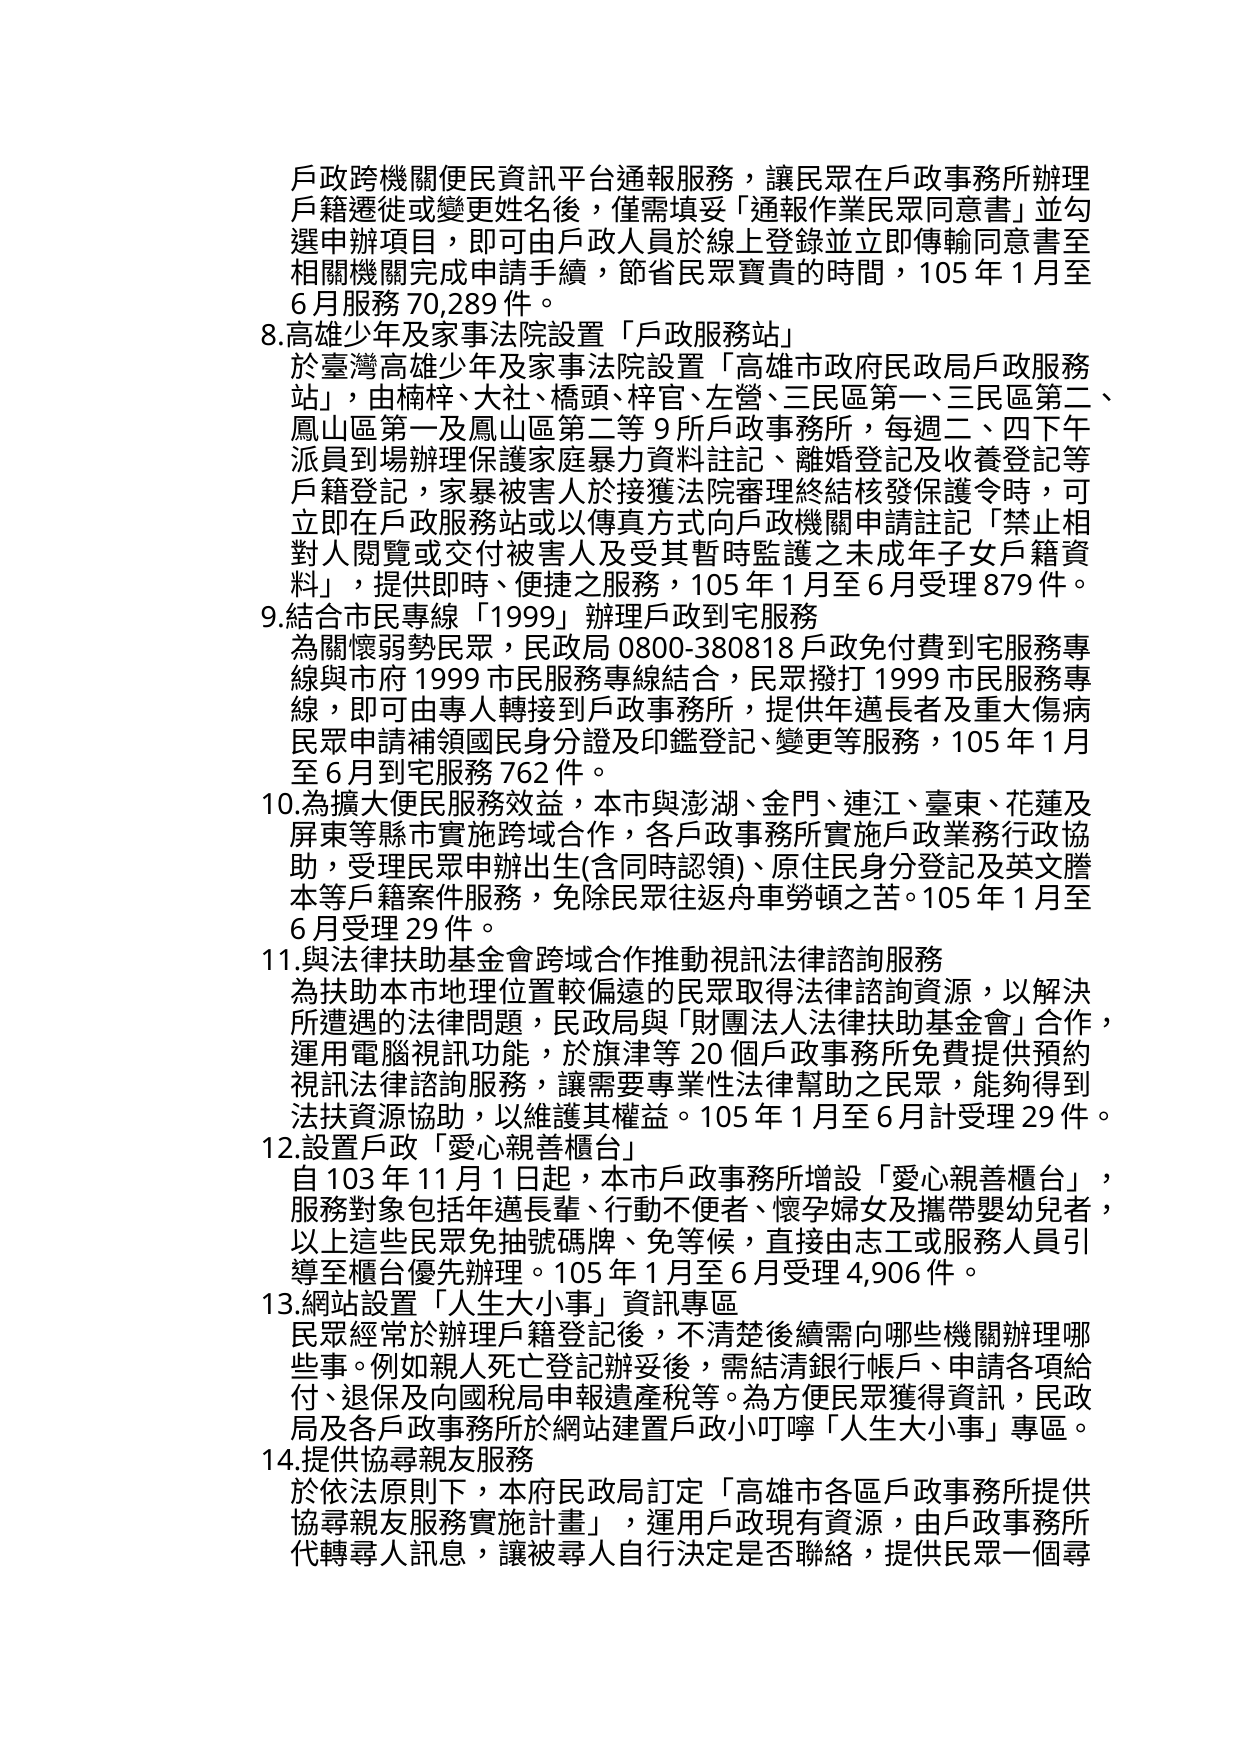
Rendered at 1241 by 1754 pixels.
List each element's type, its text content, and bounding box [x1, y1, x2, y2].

text 8.高雄少年及家事法院設置「戶政服務站」 [260, 321, 1092, 352]
text 10.為擴大便民服務效益，本市與澎湖、金門、連江、臺東、花蓮及屏東等縣市實施跨域合作，各戶政事務所實施戶政業務行政協助，受理民眾申辦出生(含同時認領)、原住民身分登記及英文謄本等戶籍案件服務，免除民眾往返舟車勞頓之苦。105年1月至6月受理29件。 [260, 789, 1092, 946]
text 14.提供協尋親友服務 [260, 1446, 1092, 1477]
text 11.與法律扶助基金會跨域合作推動視訊法律諮詢服務 [260, 946, 1092, 977]
text 戶政跨機關便民資訊平台通報服務，讓民眾在戶政事務所辦理戶籍遷徙或變更姓名後，僅需填妥「通報作業民眾同意書」並勾選申辦項目，即可由戶政人員於線上登錄並立即傳輸同意書至相關機關完成申請手續，節省民眾寶貴的時間，105年1月至6月服務70,289件。 [290, 164, 1092, 321]
text 於依法原則下，本府民政局訂定「高雄市各區戶政事務所提供協尋親友服務實施計畫」，運用戶政現有資源，由戶政事務所代轉尋人訊息，讓被尋人自行決定是否聯絡，提供民眾一個尋 [290, 1477, 1092, 1571]
text 13.網站設置「人生大小事」資訊專區 [260, 1289, 1092, 1321]
text 民眾經常於辦理戶籍登記後，不清楚後續需向哪些機關辦理哪些事。例如親人死亡登記辦妥後，需結清銀行帳戶、申請各項給付、退保及向國稅局申報遺產稅等。為方便民眾獲得資訊，民政局及各戶政事務所於網站建置戶政小叮嚀「人生大小事」專區。 [290, 1321, 1092, 1446]
text 自103年11月1日起，本市戶政事務所增設「愛心親善櫃台」，服務對象包括年邁長輩、行動不便者、懷孕婦女及攜帶嬰幼兒者，以上這些民眾免抽號碼牌、免等候，直接由志工或服務人員引導至櫃台優先辦理。105年1月至6月受理4,906件。 [290, 1164, 1092, 1289]
text 9.結合市民專線「1999」辦理戶政到宅服務 [260, 602, 1092, 633]
text 為扶助本市地理位置較偏遠的民眾取得法律諮詢資源，以解決所遭遇的法律問題，民政局與「財團法人法律扶助基金會」合作，運用電腦視訊功能，於旗津等20個戶政事務所免費提供預約視訊法律諮詢服務，讓需要專業性法律幫助之民眾，能夠得到法扶資源協助，以維護其權益。105年1月至6月計受理29件。 [290, 977, 1092, 1133]
text 12.設置戶政「愛心親善櫃台」 [260, 1133, 1092, 1164]
text 為關懷弱勢民眾，民政局0800-380818戶政免付費到宅服務專線與市府1999市民服務專線結合，民眾撥打1999市民服務專線，即可由專人轉接到戶政事務所，提供年邁長者及重大傷病民眾申請補領國民身分證及印鑑登記、變更等服務，105年1月至6月到宅服務762件。 [290, 633, 1092, 789]
text 於臺灣高雄少年及家事法院設置「高雄市政府民政局戶政服務站」，由楠梓、大社、橋頭、梓官、左營、三民區第一、三民區第二、鳳山區第一及鳳山區第二等9所戶政事務所，每週二、四下午派員到場辦理保護家庭暴力資料註記、離婚登記及收養登記等戶籍登記，家暴被害人於接獲法院審理終結核發保護令時，可立即在戶政服務站或以傳真方式向戶政機關申請註記「禁止相對人閱覽或交付被害人及受其暫時監護之未成年子女戶籍資料」，提供即時、便捷之服務，105年1月至6月受理879件。 [290, 352, 1092, 602]
